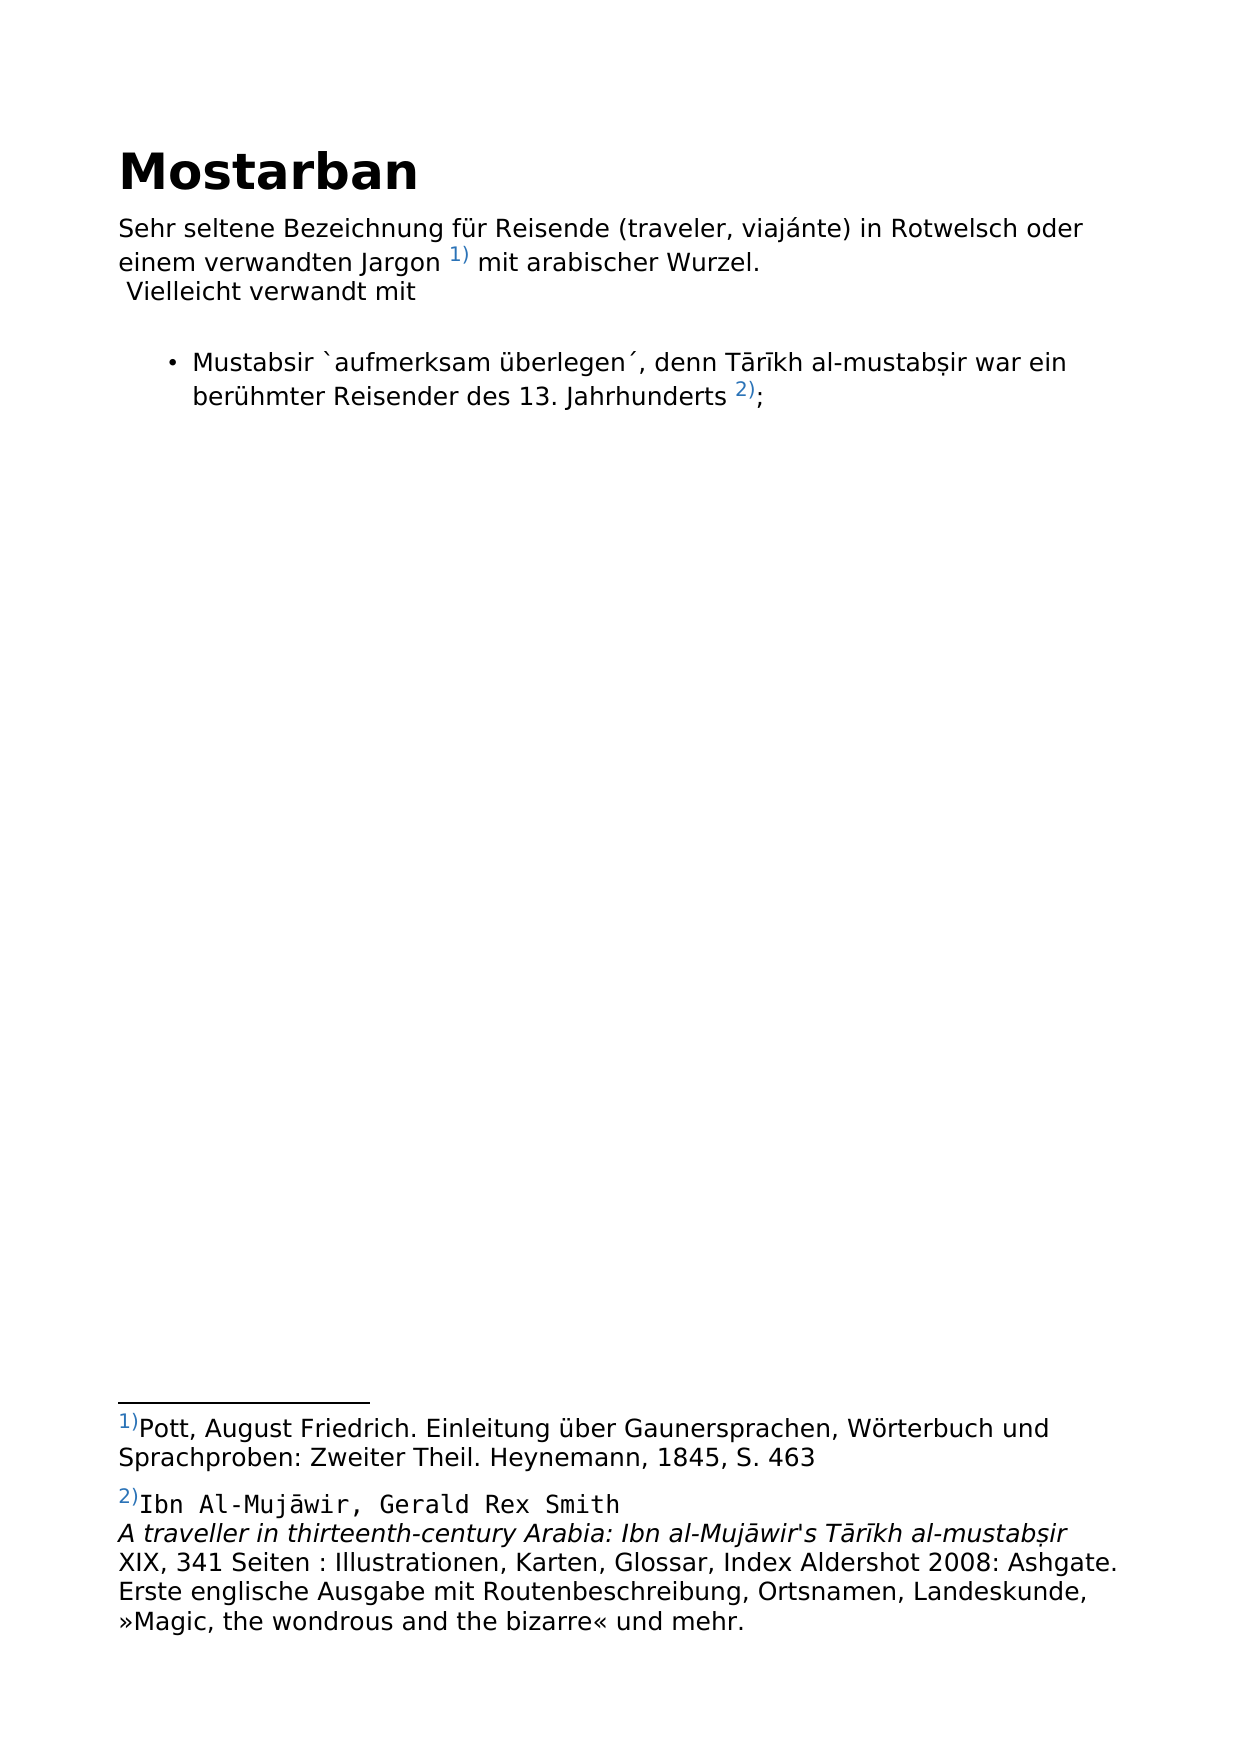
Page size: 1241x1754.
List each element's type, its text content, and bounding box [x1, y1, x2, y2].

text Sehr seltene Bezeichnung für Reisende (traveler, viajánte) in Rotwelsch oder einem verwandten Jargon mit arabischer Wurzel. Vielleicht verwandt mit [118, 214, 1122, 306]
text Pott, August Friedrich. Einleitung über Gaunersprachen, Wörterbuch und Sprachproben: Zweiter Theil. Heynemann, 1845, S. 463 [118, 1409, 1122, 1473]
subtitle Mostarban [118, 143, 1122, 201]
list Mustabsir `aufmerksam überlegen´, denn Tārīkh al-mustabṣir war ein berühmter Reisender des 13. Jahrhunderts ; [177, 348, 1122, 411]
list Ibn Al-Mujāwir, Gerald Rex Smith A traveller in thirteenth-century Arabia: Ibn al-Mujāwir's Tārīkh al-mustabṣir XIX, 341 Seiten : Illustrationen, Karten, Glossar, Index Aldershot 2008: Ashgate. Erste englische Ausgabe mit Routenbeschreibung, Ortsnamen, Landeskunde, »Magic, the wondrous and the bizarre« und mehr. [118, 1485, 1122, 1636]
